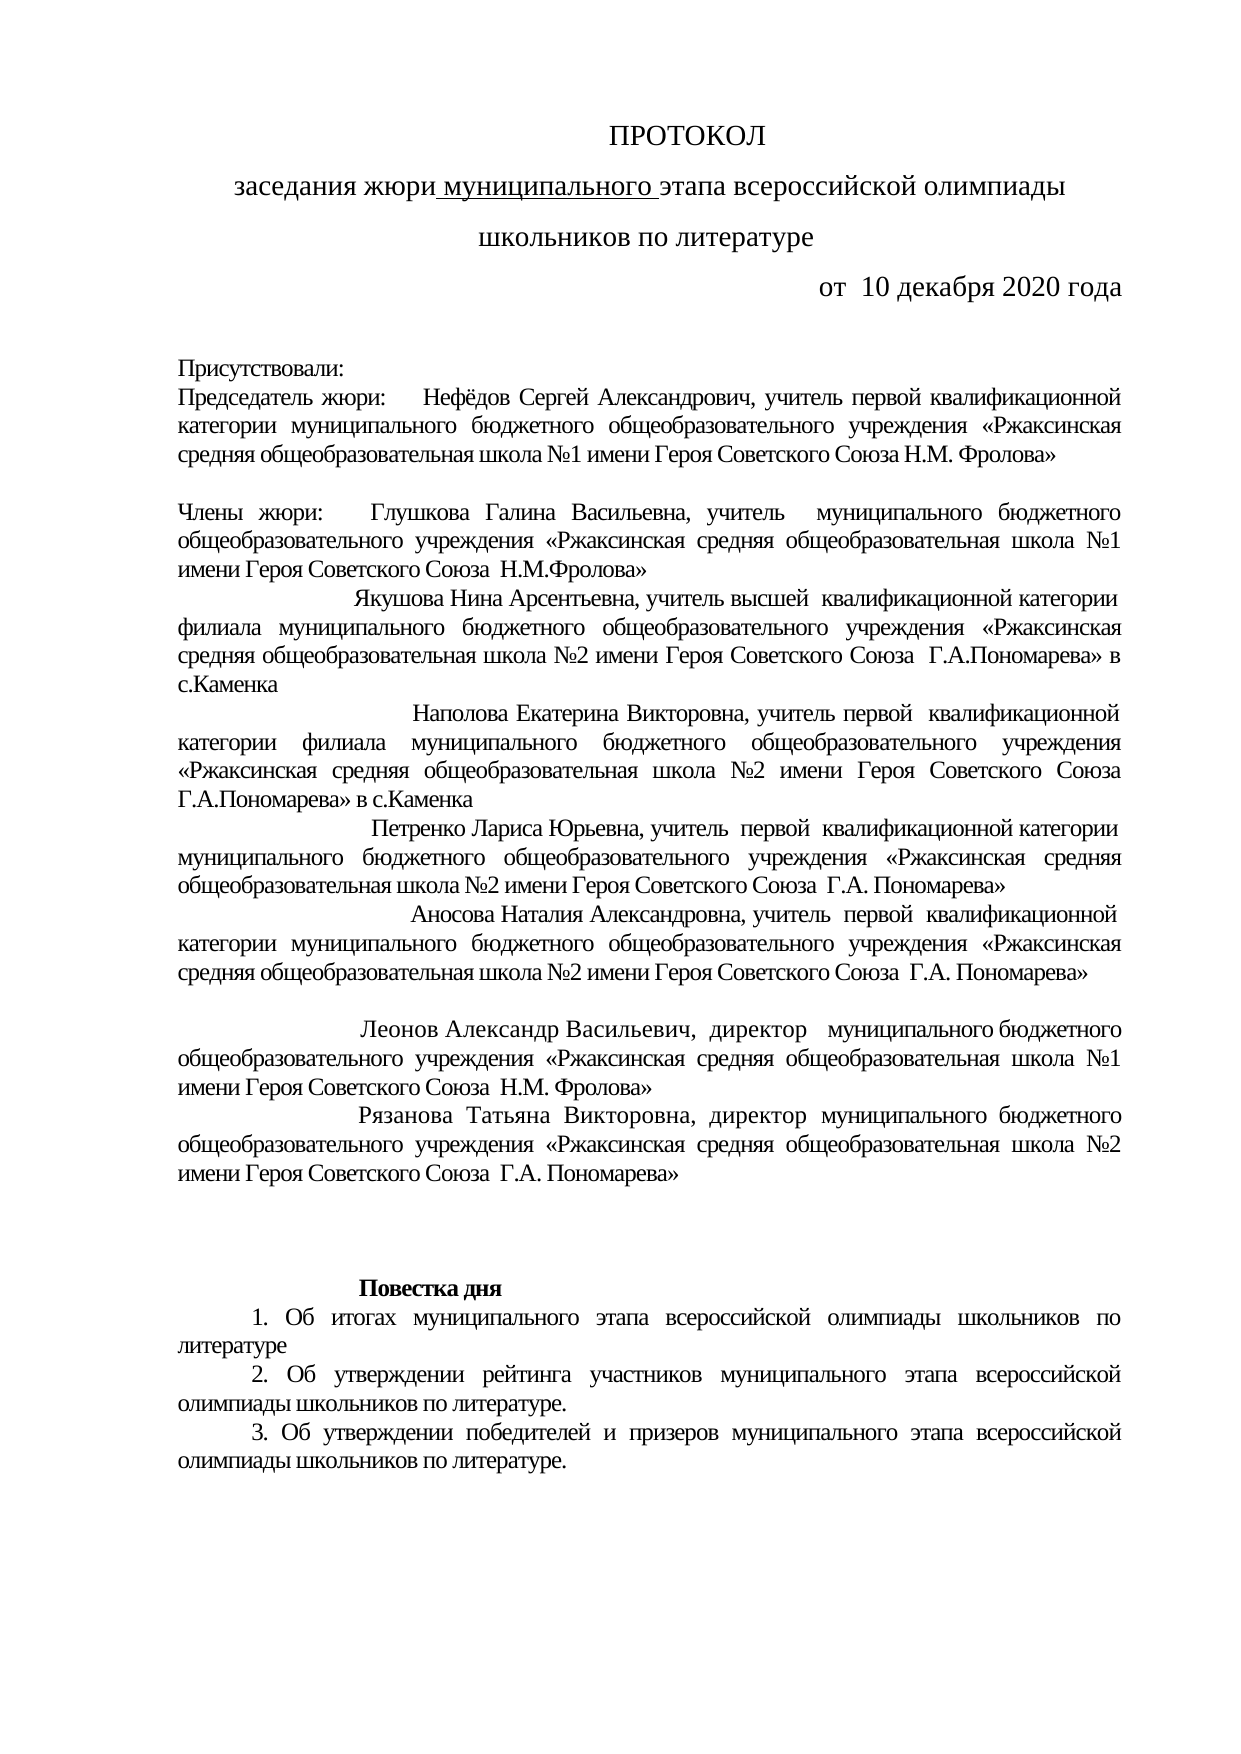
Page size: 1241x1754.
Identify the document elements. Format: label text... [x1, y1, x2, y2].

text от 10 декабря 2020 года [177, 269, 1122, 303]
text Рязанова Татьяна Викторовна, директор муниципального бюджетного общеобразовательного учреждения «Ржаксинская средняя общеобразовательная школа №2 имени Героя Советского Союза Г.А. Пономарева» [177, 1100, 1122, 1187]
text Наполова Екатерина Викторовна, учитель первой квалификационной категории филиала муниципального бюджетного общеобразовательного учреждения «Ржаксинская средняя общеобразовательная школа №2 имени Героя Советского Союза Г.А.Пономарева» в с.Каменка [177, 698, 1122, 813]
text Повестка дня [177, 1273, 1122, 1302]
text Якушова Нина Арсентьевна, учитель высшей квалификационной категории филиала муниципального бюджетного общеобразовательного учреждения «Ржаксинская средняя общеобразовательная школа №2 имени Героя Советского Союза Г.А.Пономарева» в с.Каменка [177, 583, 1122, 698]
text Председатель жюри: Нефёдов Сергей Александрович, учитель первой квалификационной категории муниципального бюджетного общеобразовательного учреждения «Ржаксинская средняя общеобразовательная школа №1 имени Героя Советского Союза Н.М. Фролова» [177, 382, 1122, 468]
text протокол [177, 118, 1122, 152]
text Члены жюри: Глушкова Галина Васильевна, учитель муниципального бюджетного общеобразовательного учреждения «Ржаксинская средняя общеобразовательная школа №1 имени Героя Советского Союза Н.М.Фролова» [177, 497, 1122, 583]
text 2. Об утверждении рейтинга участников муниципального этапа всероссийской олимпиады школьников по литературе. [177, 1359, 1122, 1417]
text Присутствовали: [177, 353, 1122, 382]
text 3. Об утверждении победителей и призеров муниципального этапа всероссийской олимпиады школьников по литературе. [177, 1417, 1122, 1474]
text 1. Об итогах муниципального этапа всероссийской олимпиады школьников по литературе [177, 1302, 1122, 1359]
text Петренко Лариса Юрьевна, учитель первой квалификационной категории муниципального бюджетного общеобразовательного учреждения «Ржаксинская средняя общеобразовательная школа №2 имени Героя Советского Союза Г.А. Пономарева» [177, 813, 1122, 899]
text Леонов Александр Васильевич, директор муниципального бюджетного общеобразовательного учреждения «Ржаксинская средняя общеобразовательная школа №1 имени Героя Советского Союза Н.М. Фролова» [177, 1014, 1122, 1100]
text заседания жюри муниципального этапа всероссийской олимпиады школьников по литературе [177, 168, 1122, 252]
text Аносова Наталия Александровна, учитель первой квалификационной категории муниципального бюджетного общеобразовательного учреждения «Ржаксинская средняя общеобразовательная школа №2 имени Героя Советского Союза Г.А. Пономарева» [177, 899, 1122, 985]
